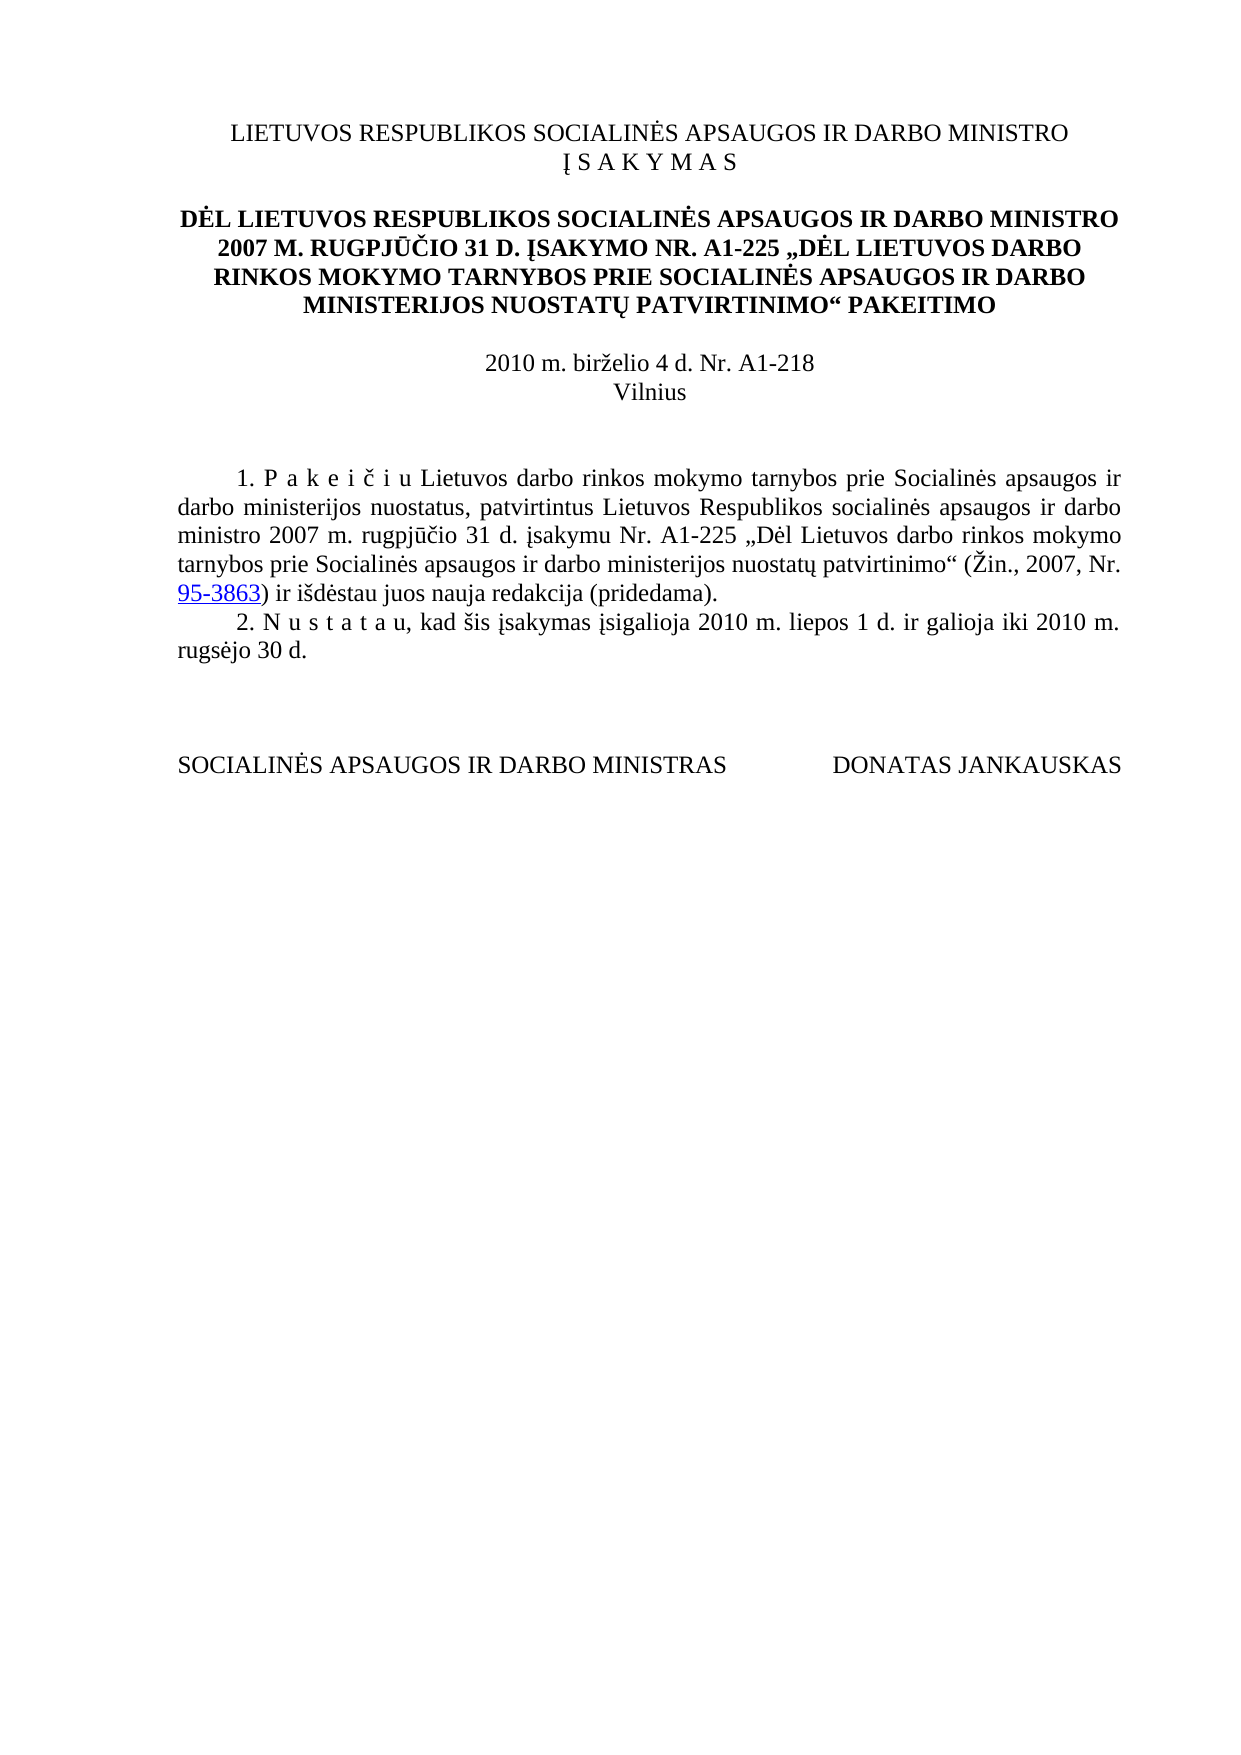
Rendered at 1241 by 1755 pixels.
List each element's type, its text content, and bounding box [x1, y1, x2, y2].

text 2. N u s t a t a u, kad šis įsakymas įsigalioja 2010 m. liepos 1 d. ir galioja iki 2010 m. rugsėjo 30 d. [177, 607, 1122, 664]
text Socialinės apsaugos ir darbo ministras Donatas Jankauskas [177, 751, 1122, 779]
text 1. P a k e i č i u Lietuvos darbo rinkos mokymo tarnybos prie Socialinės apsaugos ir darbo ministerijos nuostatus, patvirtintus Lietuvos Respublikos socialinės apsaugos ir darbo ministro 2007 m. rugpjūčio 31 d. įsakymu Nr. A1-225 „Dėl Lietuvos darbo rinkos mokymo tarnybos prie Socialinės apsaugos ir darbo ministerijos nuostatų patvirtinimo“ (Žin., 2007, Nr. 95-3863) ir išdėstau juos nauja redakcija (pridedama). [177, 463, 1122, 607]
text Į S A K Y M A S [177, 147, 1122, 176]
text LIETUVOS RESPUBLIKOS SOCIALINĖS APSAUGOS IR DARBO MINISTRO [177, 118, 1122, 147]
text DĖL LIETUVOS RESPUBLIKOS SOCIALINĖS APSAUGOS IR DARBO MINISTRO 2007 m. rugpjūčio 31 d. įsakymo Nr. A1-225 „DĖL LIETUVOS DARBO RINKOS MOKYMO TARNYBOS PRIE SOCIALINĖS APSAUGOS IR DARBO MINISTERIJOS NUOSTATŲ PATVIRTINIMO“ pakeitimo [177, 204, 1122, 319]
text Vilnius [177, 377, 1122, 406]
text 2010 m. birželio 4 d. Nr. A1-218 [177, 348, 1122, 377]
